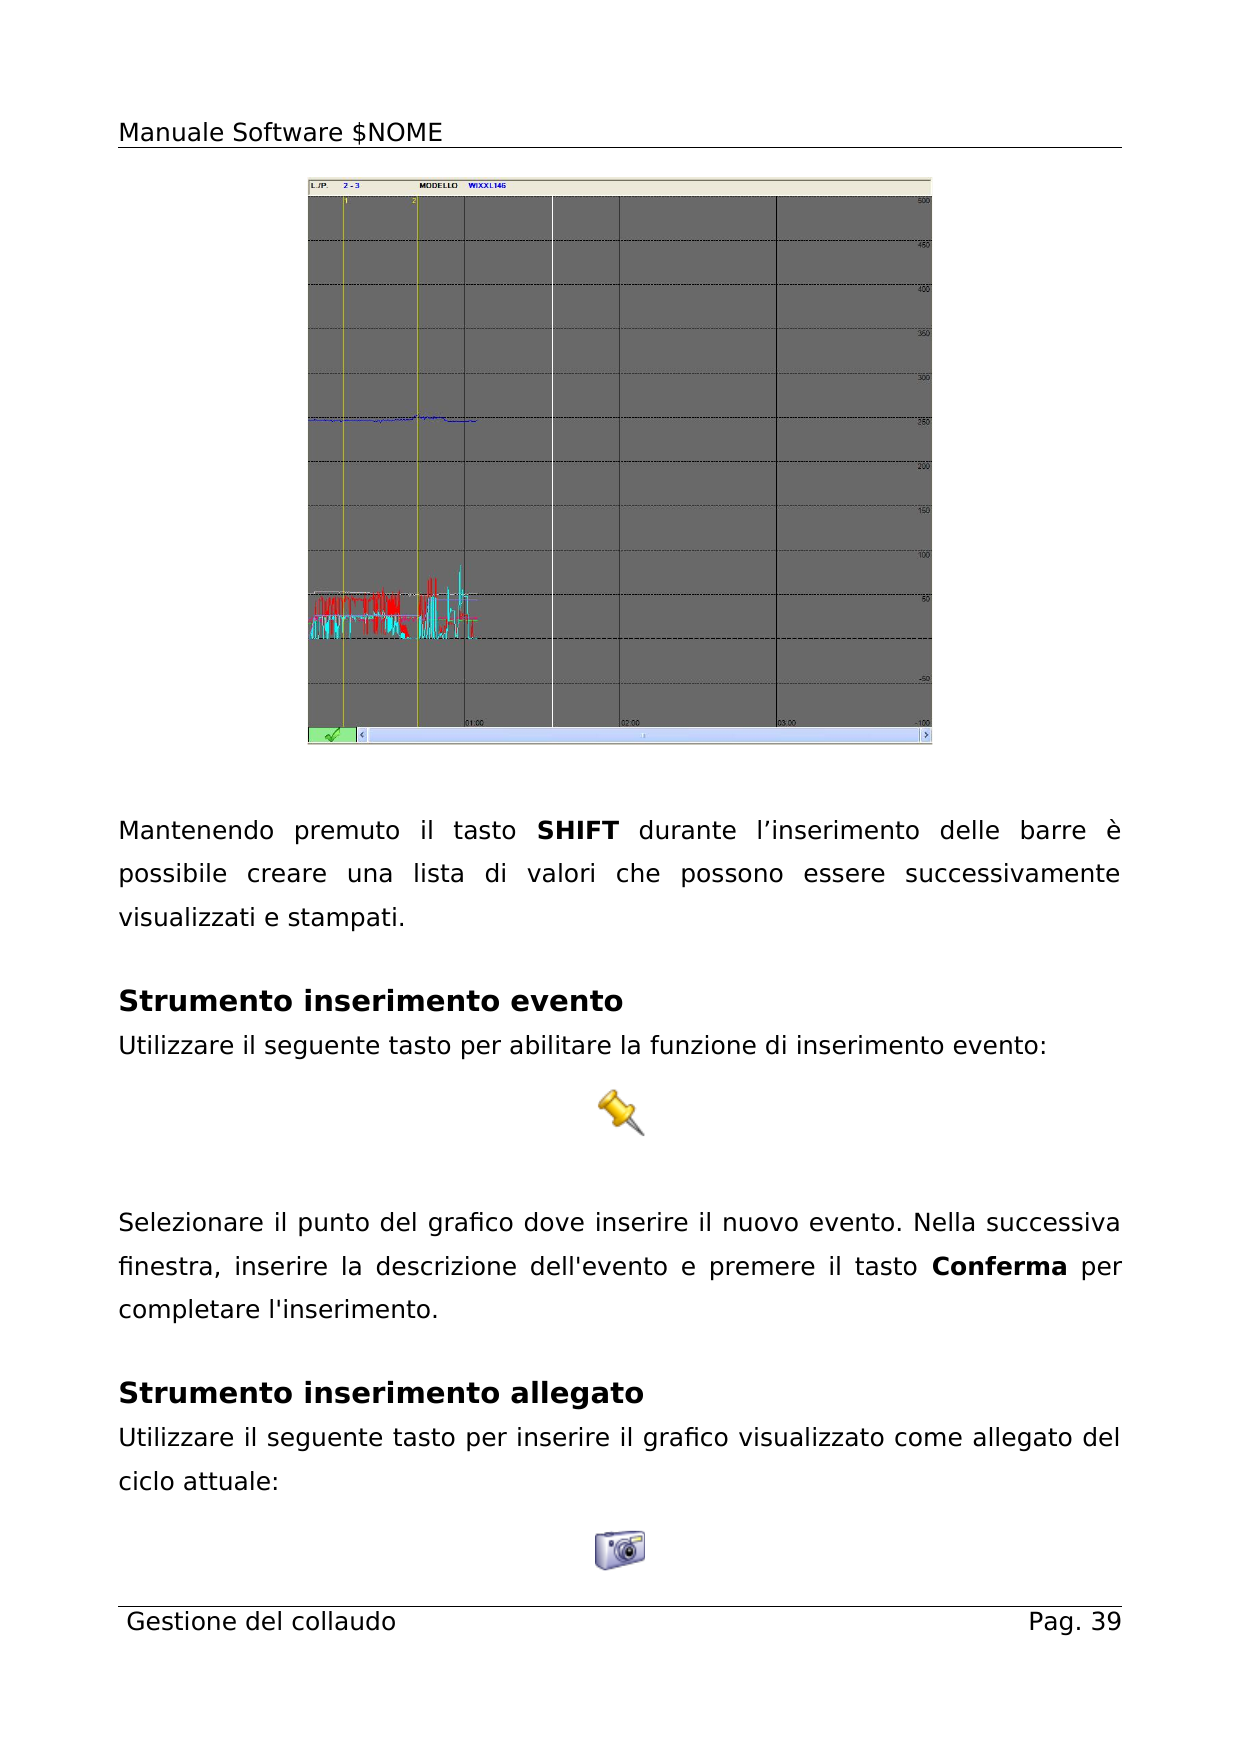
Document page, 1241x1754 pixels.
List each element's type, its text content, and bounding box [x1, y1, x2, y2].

subtitle Strumento inserimento evento [118, 984, 1122, 1018]
text Mantenendo premuto il tasto SHIFT durante l’inserimento delle barre è possibile creare una lista di valori che possono essere successivamente visualizzati e stampati. [118, 816, 1122, 932]
text Utilizzare il seguente tasto per abilitare la funzione di inserimento evento: [118, 1031, 1122, 1060]
picture [595, 1523, 645, 1574]
text Selezionare il punto del grafico dove inserire il nuovo evento. Nella successiva finestra, inserire la descrizione dell'evento e premere il tasto Conferma per completare l'inserimento. [118, 1208, 1122, 1325]
text Utilizzare il seguente tasto per inserire il grafico visualizzato come allegato del ciclo attuale: [118, 1423, 1122, 1496]
picture [595, 1087, 645, 1138]
subtitle Strumento inserimento allegato [118, 1377, 1122, 1411]
picture [307, 177, 933, 745]
